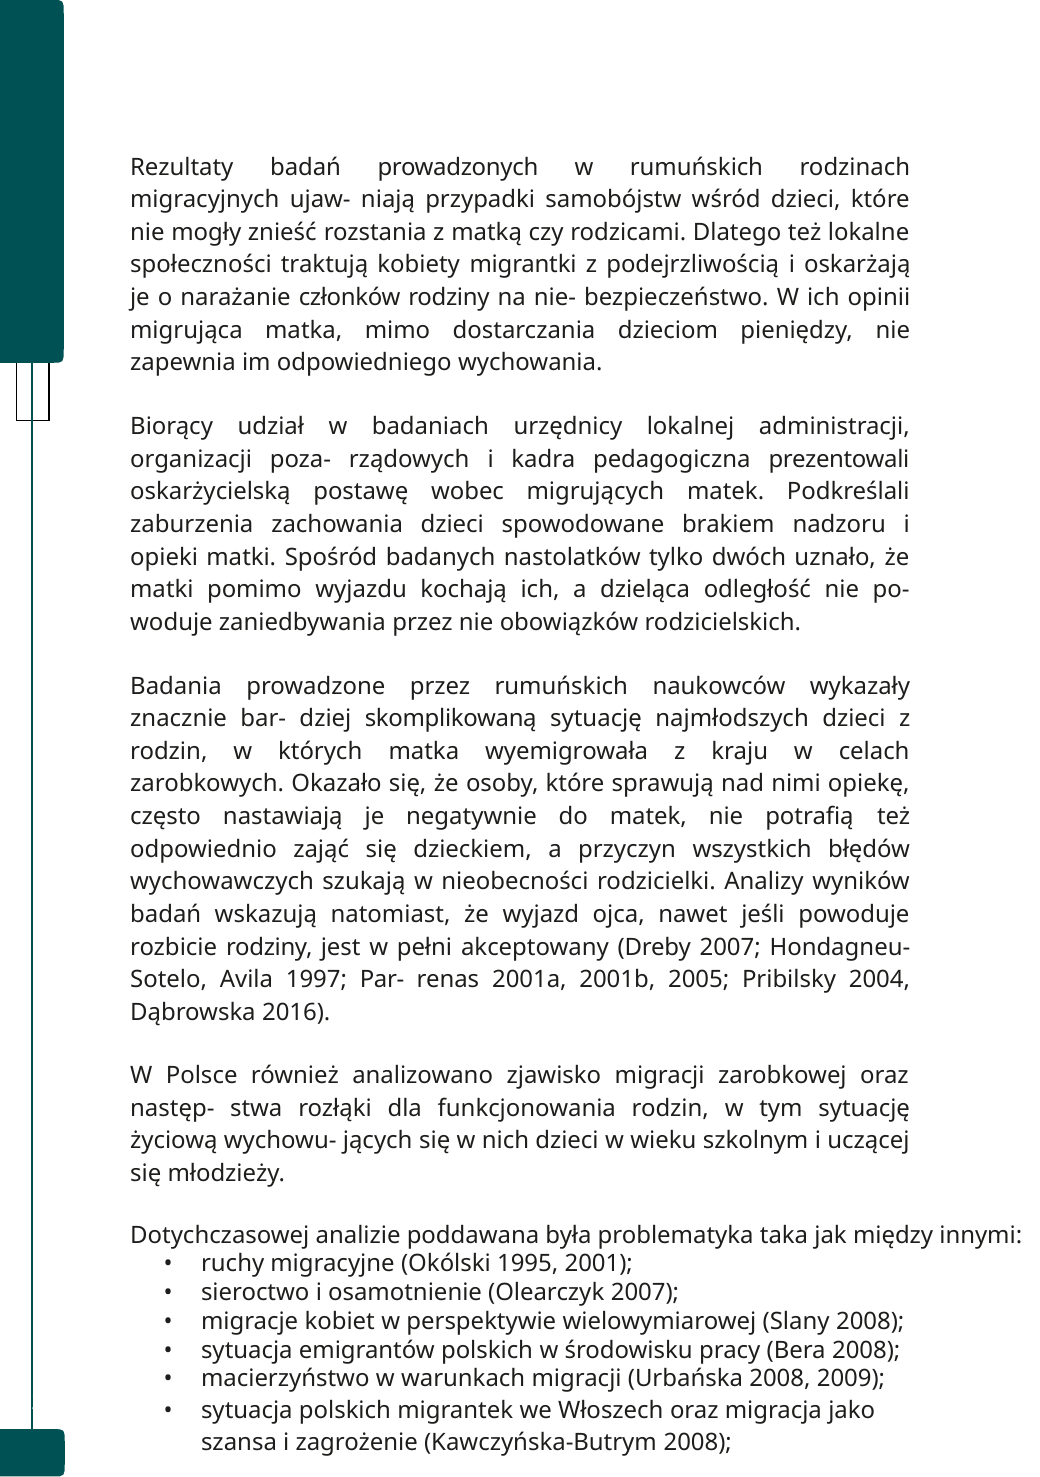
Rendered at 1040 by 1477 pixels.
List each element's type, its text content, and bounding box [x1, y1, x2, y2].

list sytuacja polskich migrantek we Włoszech oraz migracja jako szansa i zagrożenie (Kawczyńska-Butrym 2008); [163, 1393, 909, 1458]
text Badania prowadzone przez rumuńskich naukowców wykazały znacznie bar- dziej skomplikowaną sytuację najmłodszych dzieci z rodzin, w których matka wyemigrowała z kraju w celach zarobkowych. Okazało się, że osoby, które sprawują nad nimi opiekę, często nastawiają je negatywnie do matek, nie potrafią też odpowiednio zająć się dzieckiem, a przyczyn wszystkich błędów wychowawczych szukają w nieobecności rodzicielki. Analizy wyników badań wskazują natomiast, że wyjazd ojca, nawet jeśli powoduje rozbicie rodziny, jest w pełni akceptowany (Dreby 2007; Hondagneu-Sotelo, Avila 1997; Par- renas 2001a, 2001b, 2005; Pribilsky 2004, Dąbrowska 2016). [130, 668, 910, 1027]
text Dotychczasowej analizie poddawana była problematyka taka jak między innymi: [130, 1220, 1039, 1249]
text Biorący udział w badaniach urzędnicy lokalnej administracji, organizacji poza- rządowych i kadra pedagogiczna prezentowali oskarżycielską postawę wobec migrujących matek. Podkreślali zaburzenia zachowania dzieci spowodowane brakiem nadzoru i opieki matki. Spośród badanych nastolatków tylko dwóch uznało, że matki pomimo wyjazdu kochają ich, a dzieląca odległość nie po- woduje zaniedbywania przez nie obowiązków rodzicielskich. [130, 409, 910, 637]
list sytuacja emigrantów polskich w środowisku pracy (Bera 2008); [163, 1335, 1039, 1364]
list ruchy migracyjne (Okólski 1995, 2001); [163, 1249, 1039, 1278]
text SERIA PROFILAKTYKA [19, 363, 31, 419]
list migracje kobiet w perspektywie wielowymiarowej (Slany 2008); [163, 1306, 1039, 1335]
text Rezultaty badań prowadzonych w rumuńskich rodzinach migracyjnych ujaw- niają przypadki samobójstw wśród dzieci, które nie mogły znieść rozstania z matką czy rodzicami. Dlatego też lokalne społeczności traktują kobiety migrantki z podejrzliwością i oskarżają je o narażanie członków rodziny na nie- bezpieczeństwo. W ich opinii migrująca matka, mimo dostarczania dzieciom pieniędzy, nie zapewnia im odpowiedniego wychowania. [130, 149, 910, 378]
list sieroctwo i osamotnienie (Olearczyk 2007); [163, 1278, 1039, 1306]
list macierzyństwo w warunkach migracji (Urbańska 2008, 2009); [163, 1364, 1039, 1393]
text W Polsce również analizowano zjawisko migracji zarobkowej oraz następ- stwa rozłąki dla funkcjonowania rodzin, w tym sytuację życiową wychowu- jących się w nich dzieci w wieku szkolnym i uczącej się młodzieży. [130, 1058, 910, 1188]
text SERIA PROFILAKTYKA [33, 363, 48, 419]
